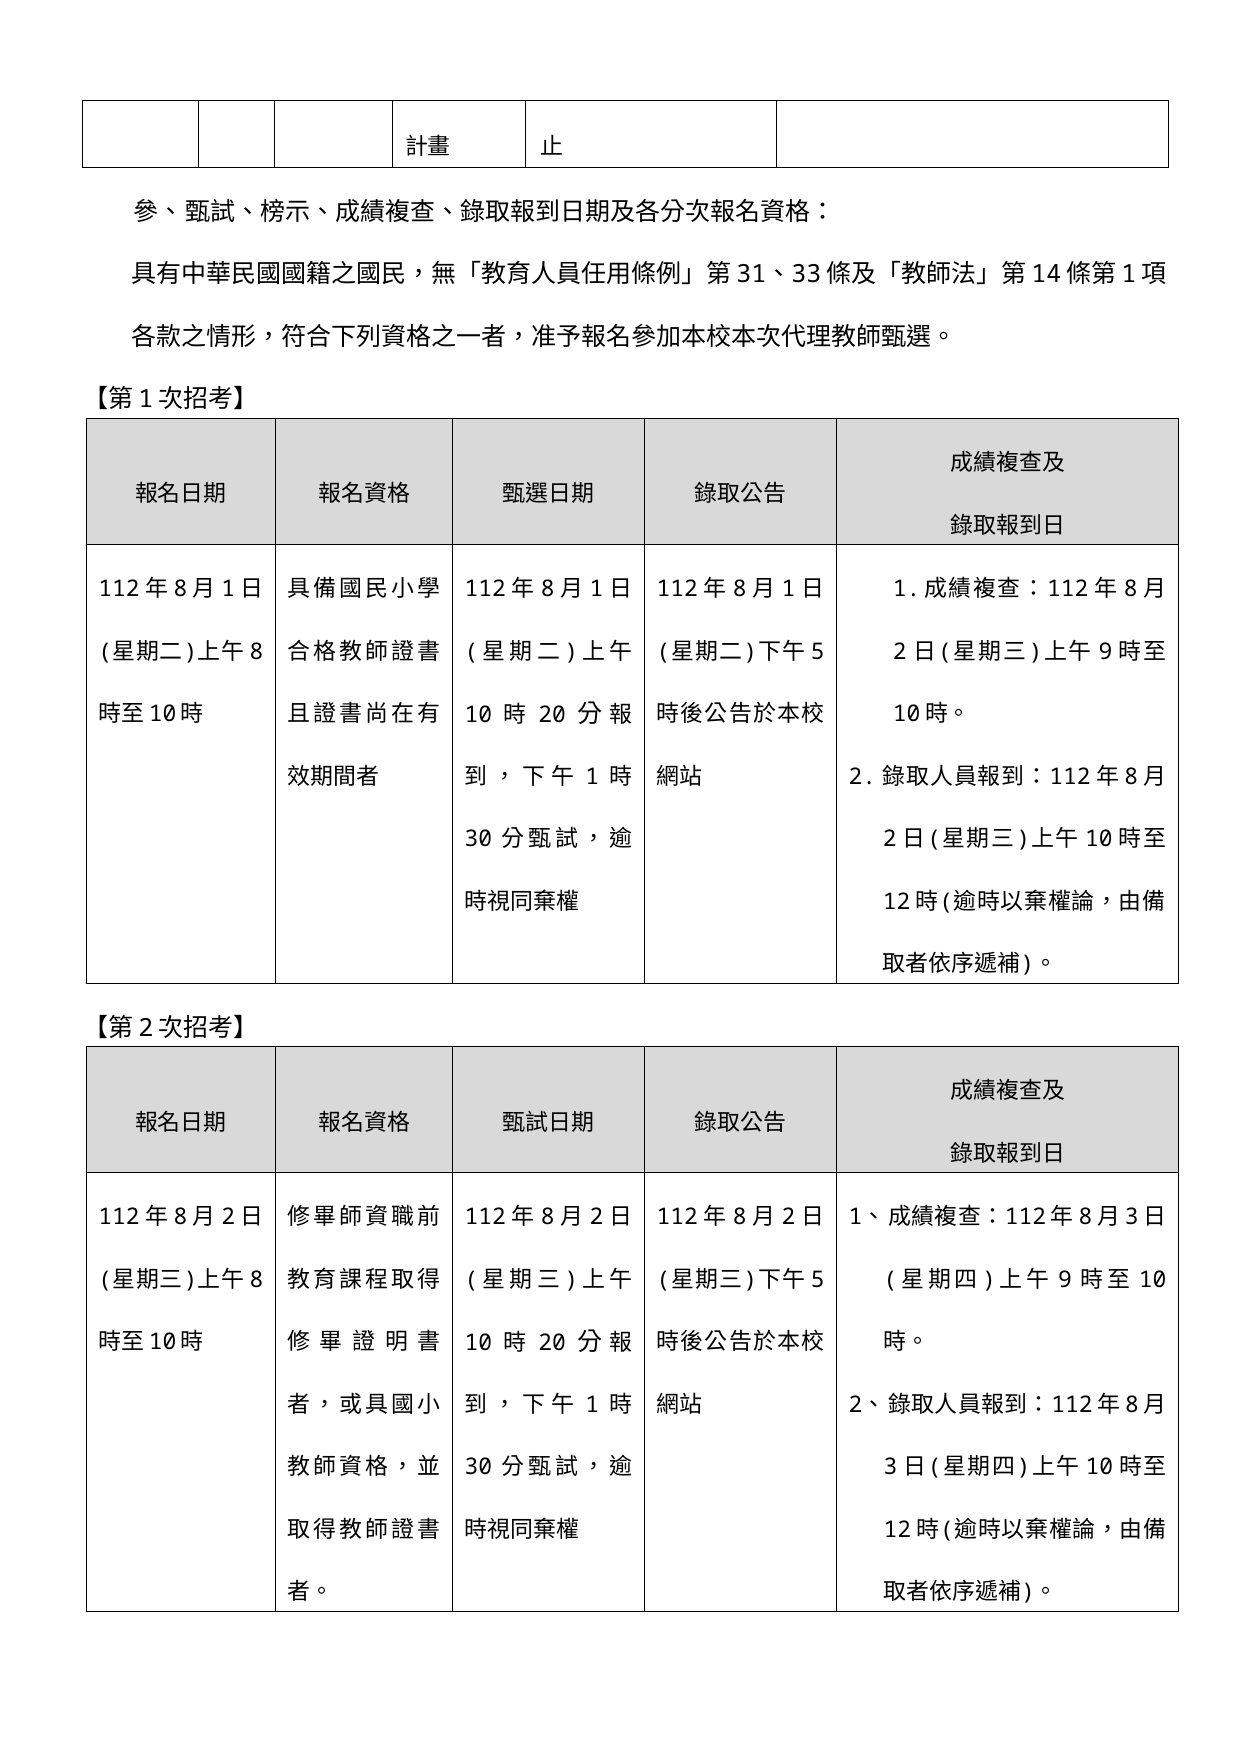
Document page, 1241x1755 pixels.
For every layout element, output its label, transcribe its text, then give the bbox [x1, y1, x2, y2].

table_header 成績複查及 錄取報到日 [837, 1047, 1178, 1172]
table_cell [275, 101, 392, 167]
table_header 報名日期 [87, 419, 275, 544]
table_cell 止 [526, 101, 776, 167]
table_header 報名資格 [276, 419, 452, 544]
table_cell 成績複查：112年8月2日(星期三)上午9時至10時。 錄取人員報到：112年8月2日(星期三)上午10時至12時(逾時以棄權論，由備取者依序遞補)。 [837, 545, 1178, 982]
table_cell 112年8月2日(星期三)下午5時後公告於本校網站 [645, 1173, 836, 1611]
table_cell 具備國民小學合格教師證書且證書尚在有效期間者 [276, 545, 452, 982]
table_header 甄選日期 [453, 419, 644, 544]
table_cell 112年8月1日(星期二)下午5時後公告於本校網站 [645, 545, 836, 982]
table_cell 112年8月1日(星期二)上午8時至10時 [87, 545, 275, 982]
table_header 錄取公告 [645, 1047, 836, 1172]
table_cell 112年8月1日(星期二)上午10時20分報到，下午1時30分甄試，逾時視同棄權 [453, 545, 644, 982]
text 具有中華民國國籍之國民，無「教育人員任用條例」第31、33條及「教師法」第14條第1項各款之情形，符合下列資格之一者，准予報名參加本校本次代理教師甄選。 [131, 230, 1181, 355]
table_header 報名日期 [87, 1047, 275, 1172]
table_cell [777, 101, 1168, 167]
list 甄試、榜示、成績複查、錄取報到日期及各分次報名資格： [133, 168, 1181, 230]
table_cell [83, 101, 198, 167]
table_header 成績複查及 錄取報到日 [837, 419, 1178, 544]
table_cell 112年8月2日(星期三)上午10時20分報到，下午1時30分甄試，逾時視同棄權 [453, 1173, 644, 1611]
table_cell [199, 101, 274, 167]
table_cell 修畢師資職前教育課程取得修畢證明書者，或具國小教師資格，並取得教師證書者。 [276, 1173, 452, 1611]
table_cell 成績複查：112年8月3日(星期四)上午9時至10時。 錄取人員報到：112年8月3日(星期四)上午10時至12時(逾時以棄權論，由備取者依序遞補)。 [837, 1173, 1178, 1611]
text 【第2次招考】 [83, 983, 1181, 1046]
table_cell 計畫 [393, 101, 525, 167]
table_header 報名資格 [276, 1047, 452, 1172]
table_cell 112年8月2日(星期三)上午8時至10時 [87, 1173, 275, 1611]
text 【第1次招考】 [83, 355, 1181, 418]
table_header 甄試日期 [453, 1047, 644, 1172]
table_header 錄取公告 [645, 419, 836, 544]
